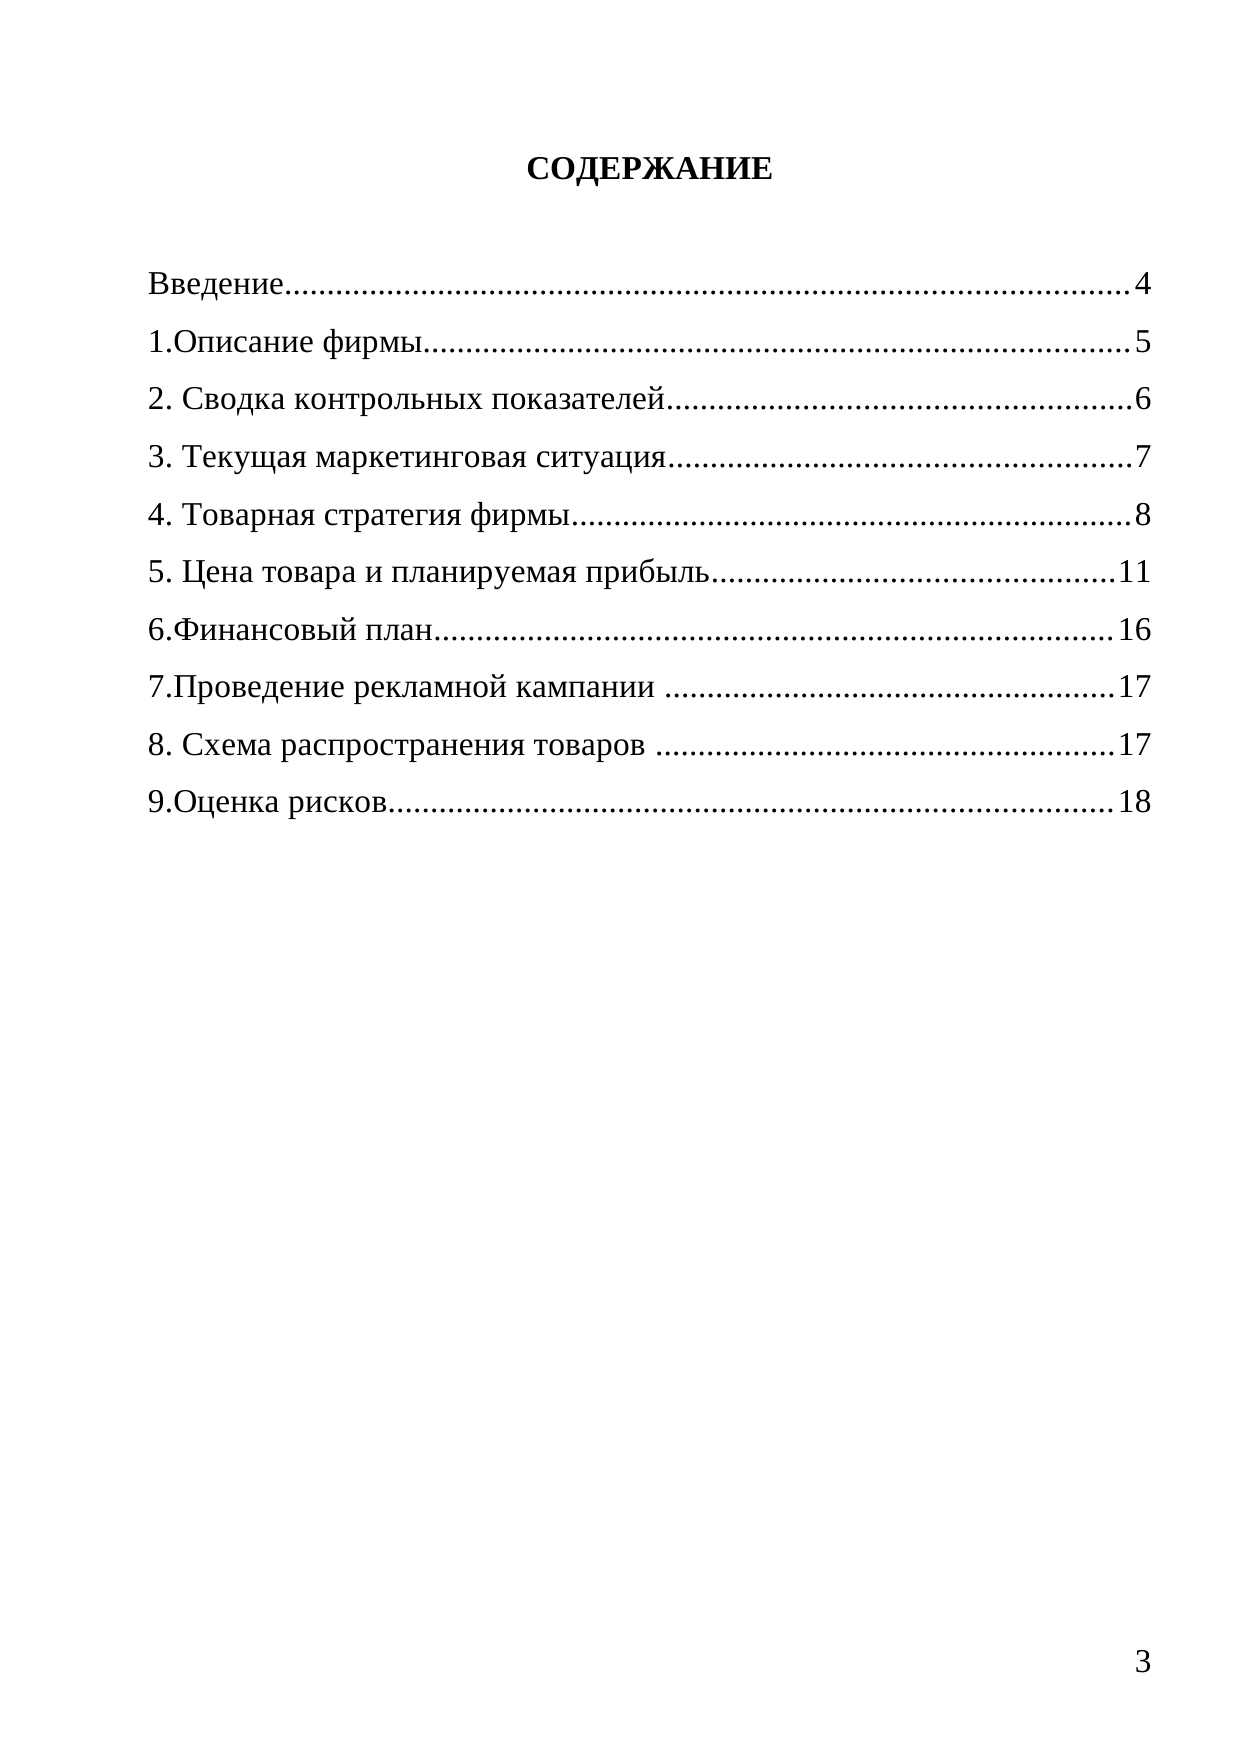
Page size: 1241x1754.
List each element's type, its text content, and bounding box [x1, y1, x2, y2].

text 4. Товарная стратегия фирмы 8 [148, 493, 1152, 532]
text 5. Цена товара и планируемая прибыль 11 [148, 551, 1152, 589]
text Введение 4 [148, 263, 1152, 301]
text 9.Оценка рисков 18 [148, 781, 1152, 820]
text СОДЕРЖАНИЕ [148, 148, 1152, 186]
text 2. Сводка контрольных показателей 6 [148, 378, 1152, 417]
text 8. Схема распространения товаров 17 [148, 724, 1152, 762]
text 1.Описание фирмы 5 [148, 321, 1152, 359]
text 6.Финансовый план 16 [148, 609, 1152, 647]
text 7.Проведение рекламной кампании 17 [148, 666, 1152, 705]
text 3. Текущая маркетинговая ситуация 7 [148, 436, 1152, 474]
